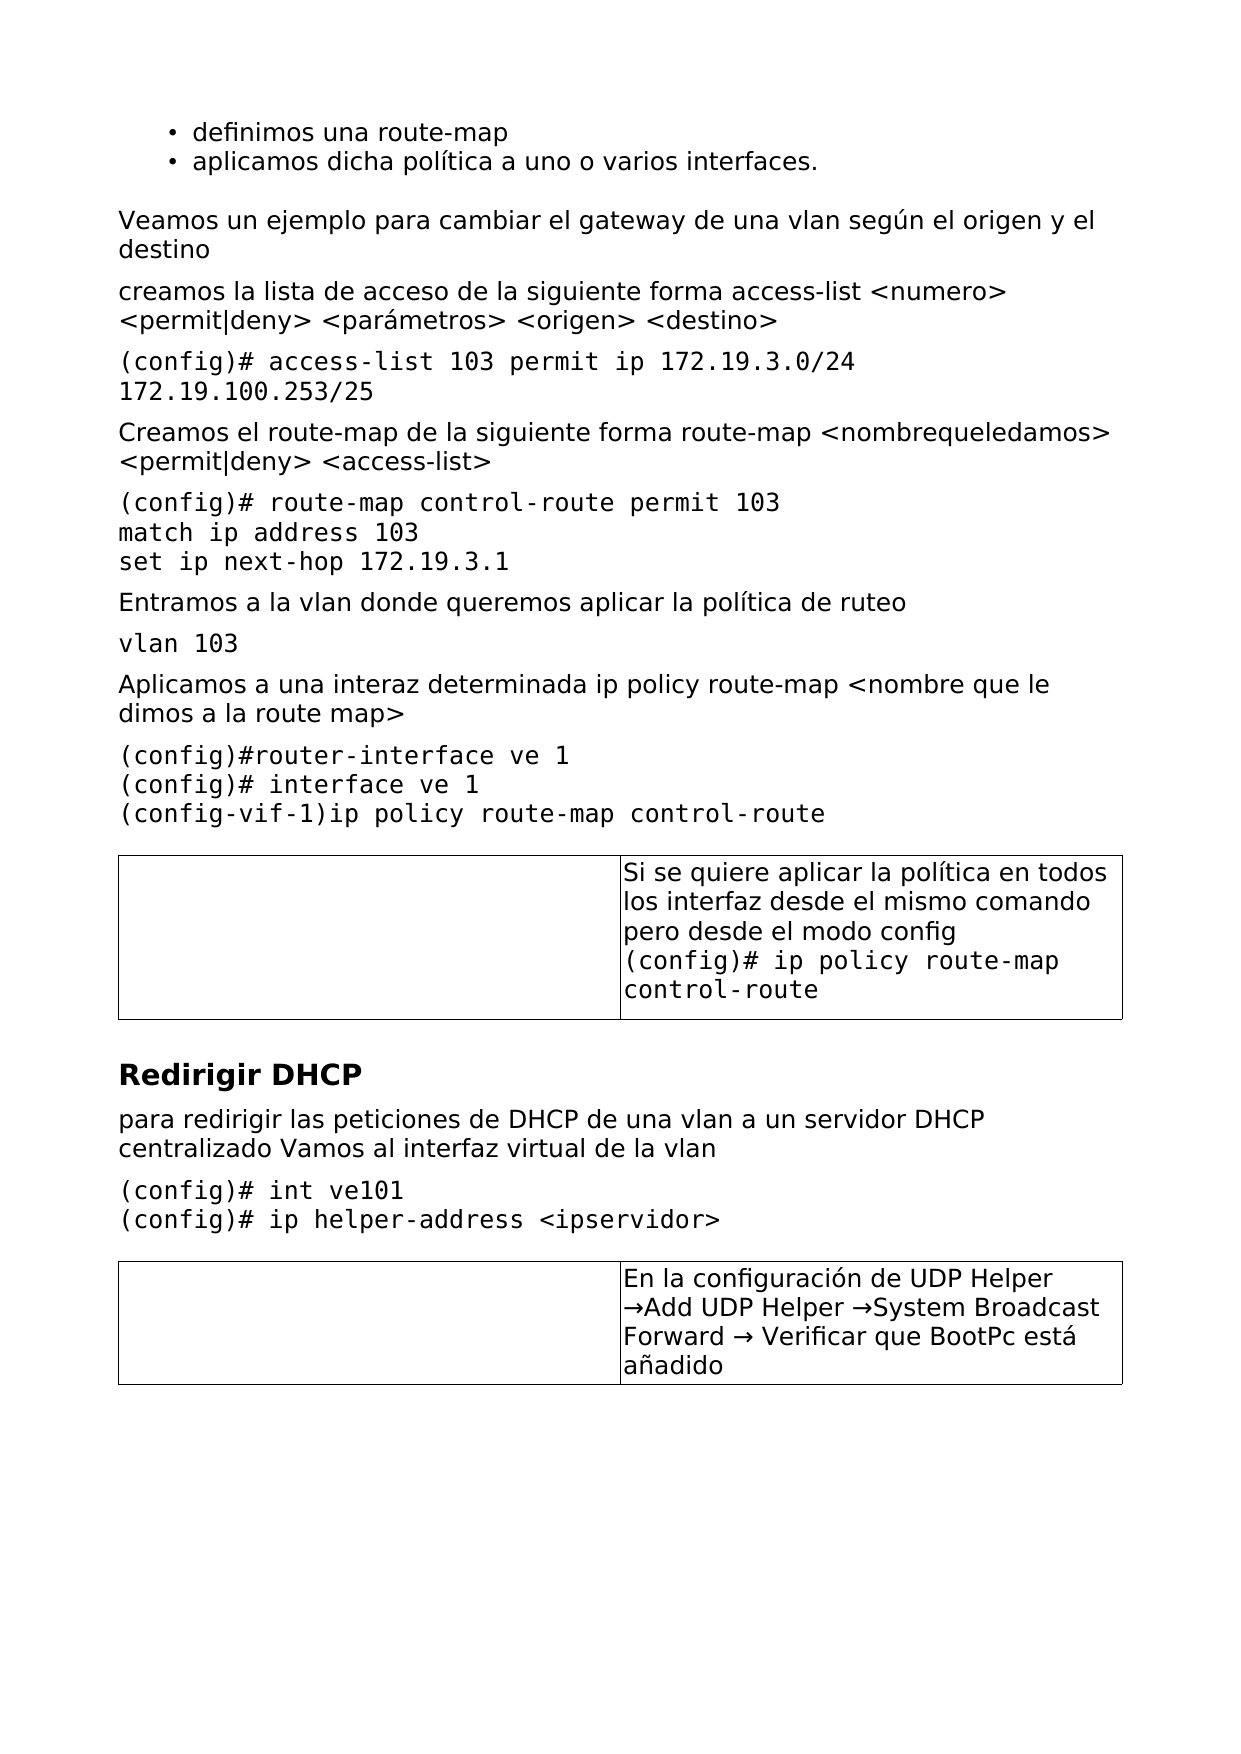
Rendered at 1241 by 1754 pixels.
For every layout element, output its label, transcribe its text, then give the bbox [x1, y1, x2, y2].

text Creamos el route-map de la siguiente forma route-map <nombrequeledamos> <permit|deny> <access-list> [118, 418, 1122, 476]
table_header [119, 856, 620, 1019]
table_header En la configuración de UDP Helper →Add UDP Helper →System Broadcast Forward → Verificar que BootPc está añadido [621, 1262, 1122, 1383]
list aplicamos dicha política a uno o varios interfaces. [177, 147, 1122, 176]
table_header [119, 1262, 620, 1383]
text (config)# route-map control-route permit 103 match ip address 103 set ip next-hop 172.19.3.1 [118, 488, 1122, 576]
table_header Si se quiere aplicar la política en todos los interfaz desde el mismo comando pero desde el modo config (config)# ip policy route-map control-route [621, 856, 1122, 1019]
text Veamos un ejemplo para cambiar el gateway de una vlan según el origen y el destino [118, 206, 1122, 264]
text (config)# int ve101 (config)# ip helper-address <ipservidor> [118, 1176, 1122, 1234]
text vlan 103 [118, 629, 1122, 659]
text (config)#router-interface ve 1 (config)# interface ve 1 (config-vif-1)ip policy route-map control-route [118, 741, 1122, 829]
subtitle Redirigir DHCP [118, 1059, 1122, 1093]
text Entramos a la vlan donde queremos aplicar la política de ruteo [118, 588, 1122, 617]
text (config)# access-list 103 permit ip 172.19.3.0/24 172.19.100.253/25 [118, 348, 1122, 406]
list definimos una route-map [177, 118, 1122, 147]
text creamos la lista de acceso de la siguiente forma access-list <numero> <permit|deny> <parámetros> <origen> <destino> [118, 277, 1122, 335]
text para redirigir las peticiones de DHCP de una vlan a un servidor DHCP centralizado Vamos al interfaz virtual de la vlan [118, 1105, 1122, 1163]
text Aplicamos a una interaz determinada ip policy route-map <nombre que le dimos a la route map> [118, 670, 1122, 729]
